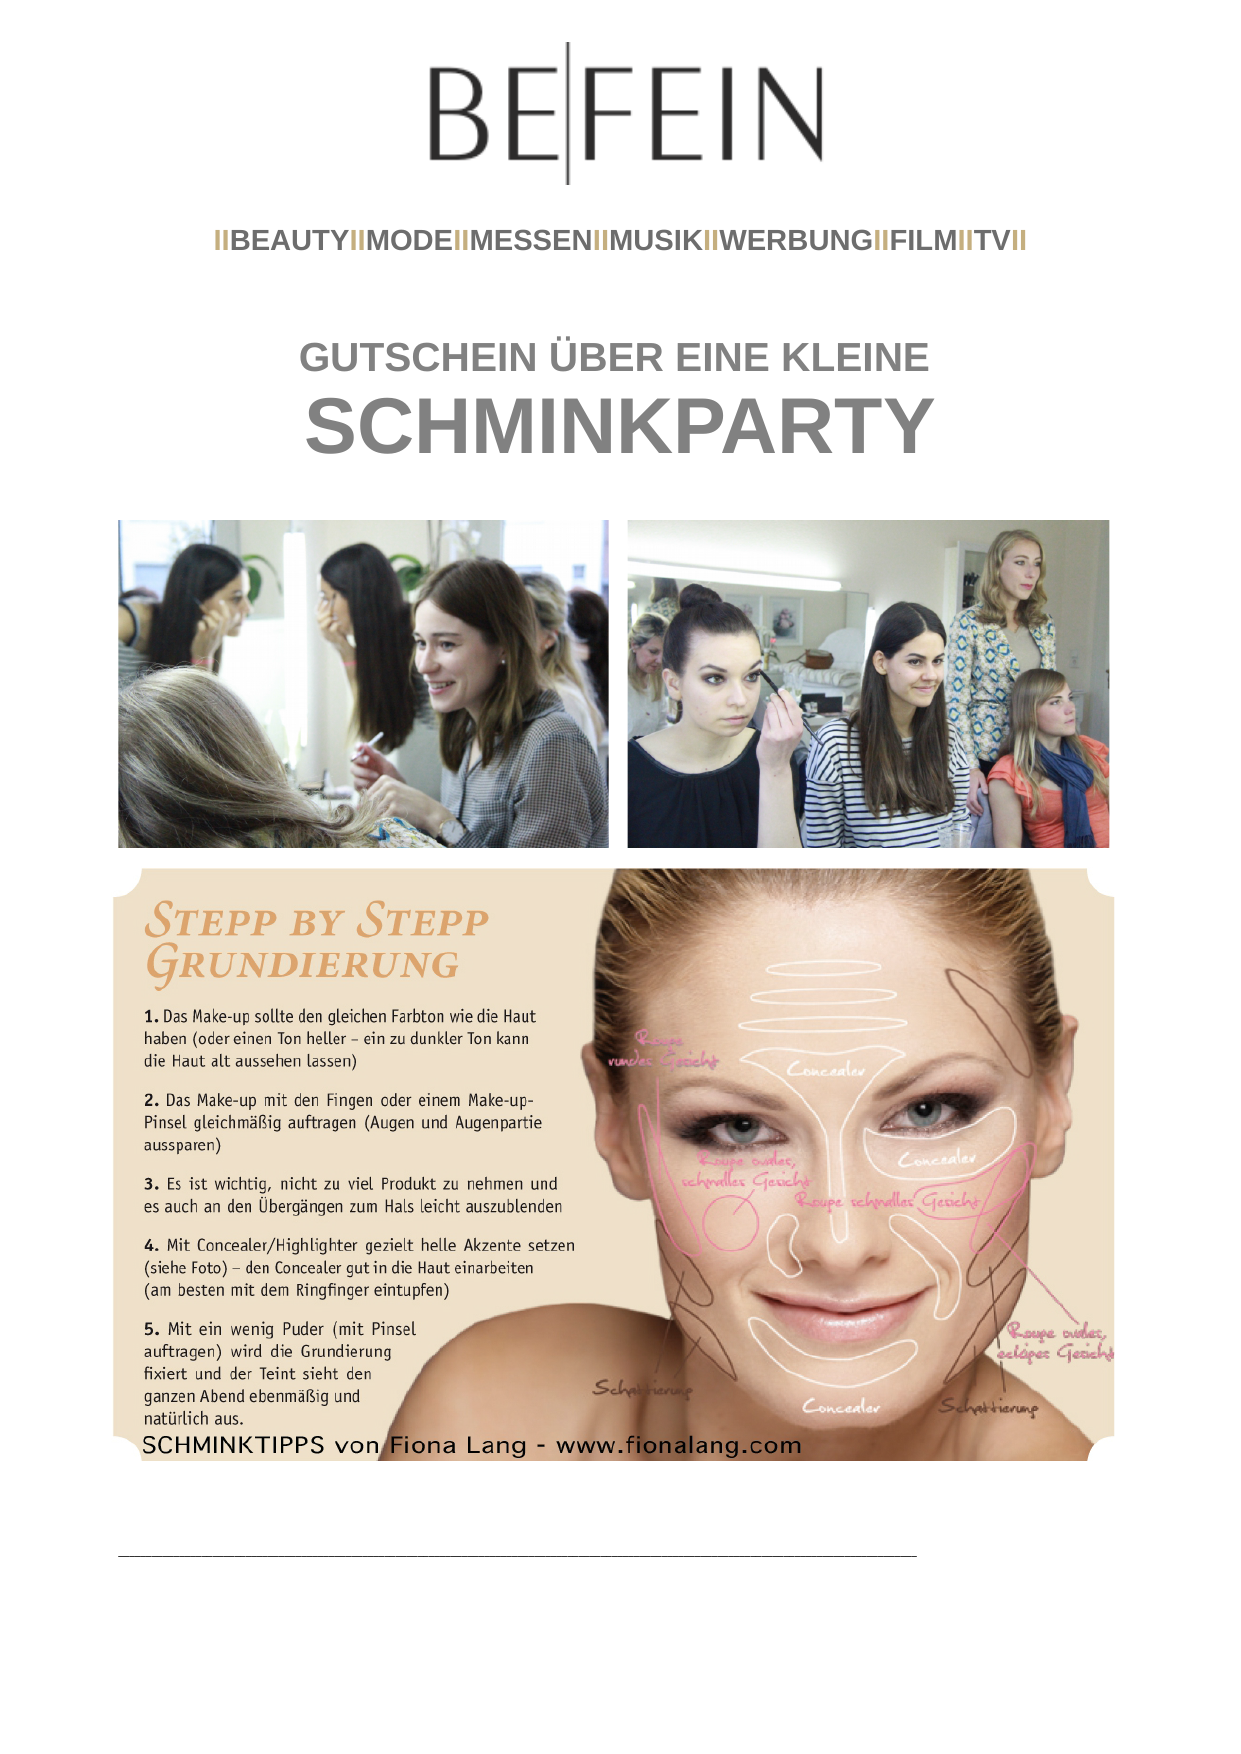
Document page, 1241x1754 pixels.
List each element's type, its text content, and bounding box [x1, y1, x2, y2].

picture [427, 42, 827, 185]
picture [627, 520, 1110, 848]
picture [110, 866, 1115, 1461]
text IIBEAUTYIIMODEIIMESSENIIMUSIKIIWERBUNGIIFILMIITVII [118, 222, 1122, 256]
text ________________________________________________________________________________________________________________________________________________ [118, 1542, 1122, 1559]
text GUTSCHEIN ÜBER EINE KLEINE [118, 333, 1122, 380]
picture [118, 520, 609, 848]
text SCHMINKPARTY [118, 380, 1122, 471]
